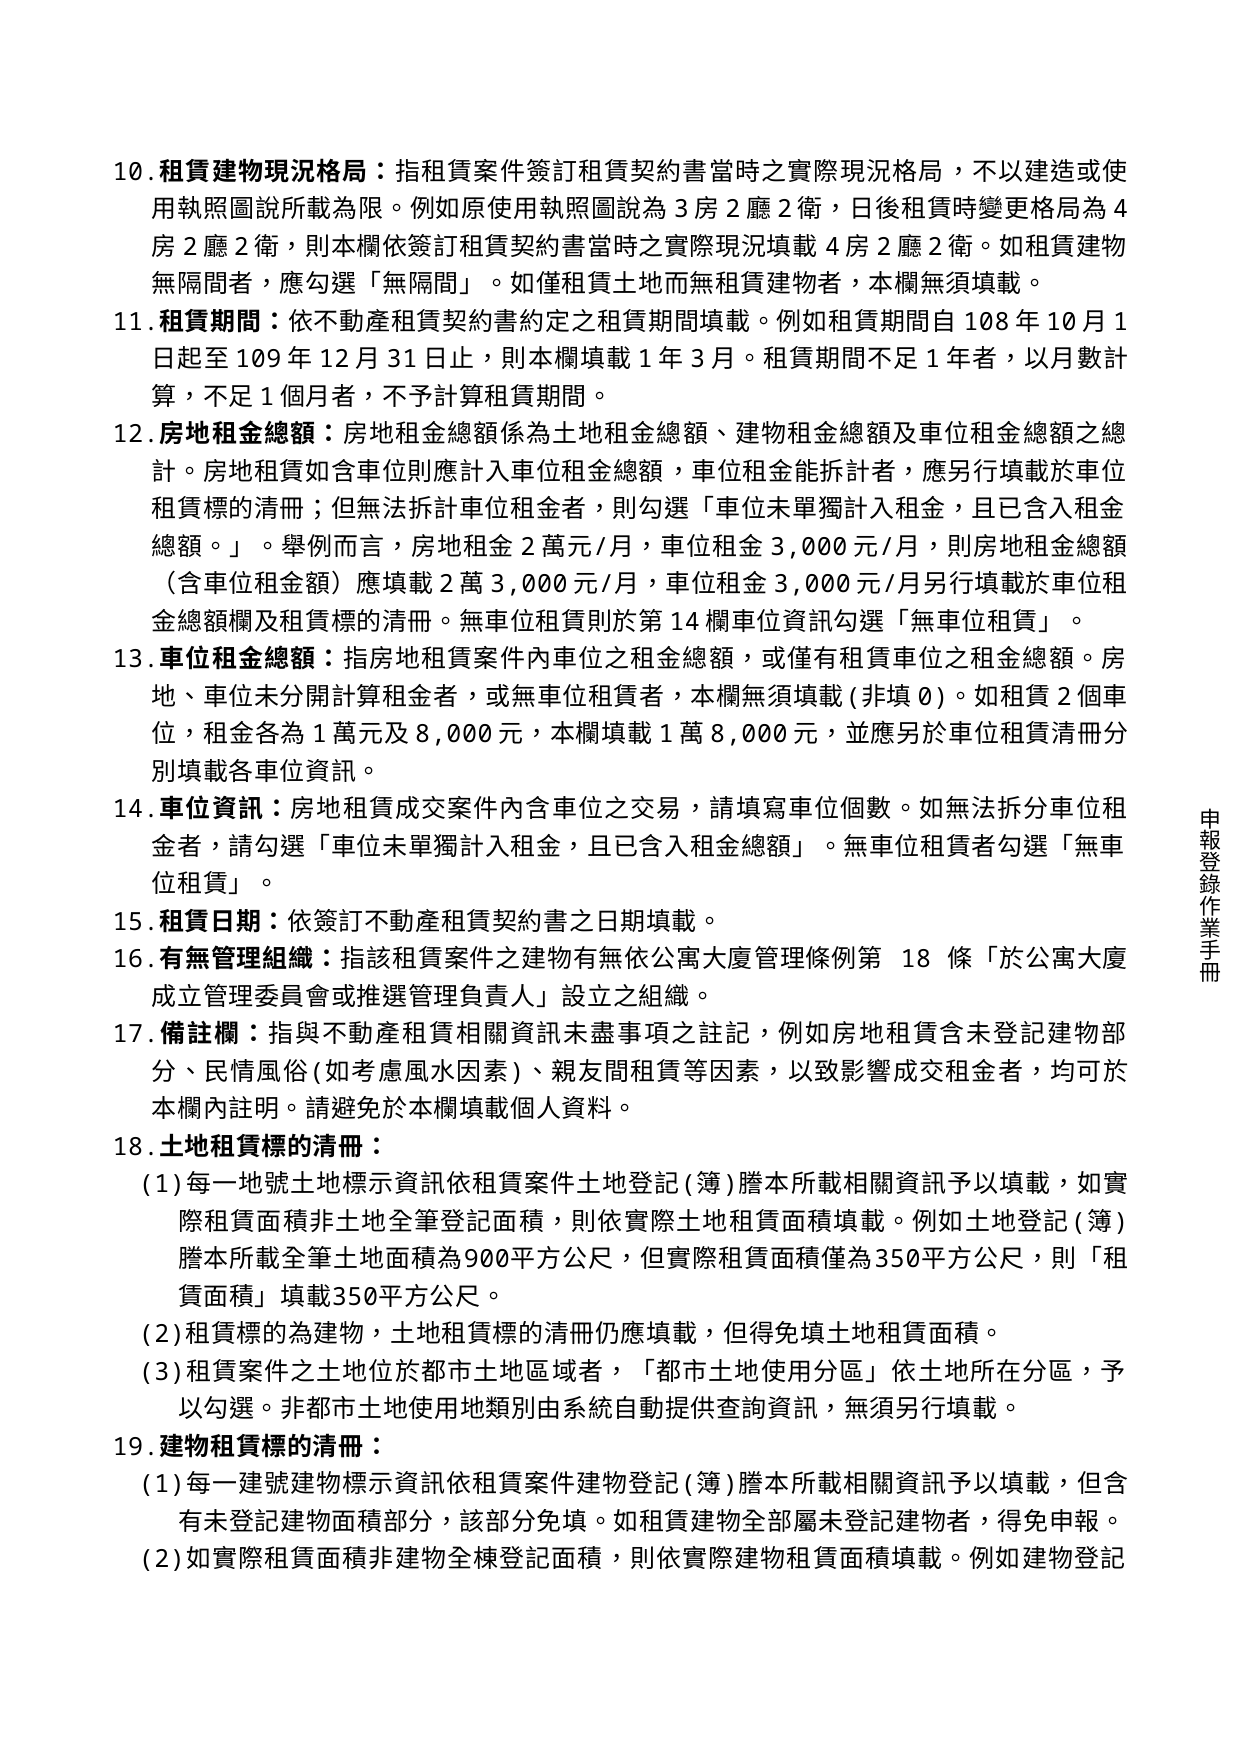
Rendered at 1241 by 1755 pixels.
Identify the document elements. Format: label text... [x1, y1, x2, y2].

text (1)每一建號建物標示資訊依租賃案件建物登記(簿)謄本所載相關資訊予以填載，但含有未登記建物面積部分，該部分免填。如租賃建物全部屬未登記建物者，得免申報。 [138, 1462, 1128, 1537]
text 12.房地租金總額：房地租金總額係為土地租金總額、建物租金總額及車位租金總額之總計。房地租賃如含車位則應計入車位租金總額，車位租金能拆計者，應另行填載於車位租賃標的清冊；但無法拆計車位租金者，則勾選「車位未單獨計入租金，且已含入租金總額。」。舉例而言，房地租金2萬元/月，車位租金3,000元/月，則房地租金總額（含車位租金額）應填載2萬3,000元/月，車位租金3,000元/月另行填載於車位租金總額欄及租賃標的清冊。無車位租賃則於第14欄車位資訊勾選「無車位租賃」。 [112, 412, 1128, 637]
text 13.車位租金總額：指房地租賃案件內車位之租金總額，或僅有租賃車位之租金總額。房地、車位未分開計算租金者，或無車位租賃者，本欄無須填載(非填0)。如租賃2個車位，租金各為1萬元及8,000元，本欄填載1萬8,000元，並應另於車位租賃清冊分別填載各車位資訊。 [112, 637, 1128, 787]
text 10.租賃建物現況格局：指租賃案件簽訂租賃契約書當時之實際現況格局，不以建造或使用執照圖說所載為限。例如原使用執照圖說為3房2廳2衛，日後租賃時變更格局為4房2廳2衛，則本欄依簽訂租賃契約書當時之實際現況填載4房2廳2衛。如租賃建物無隔間者，應勾選「無隔間」。如僅租賃土地而無租賃建物者，本欄無須填載。 [112, 150, 1128, 300]
text (2)如實際租賃面積非建物全棟登記面積，則依實際建物租賃面積填載。例如建物登記 [138, 1537, 1128, 1575]
text 18.土地租賃標的清冊： [112, 1125, 1128, 1162]
text (1)每一地號土地標示資訊依租賃案件土地登記(簿)謄本所載相關資訊予以填載，如實際租賃面積非土地全筆登記面積，則依實際土地租賃面積填載。例如土地登記(簿)謄本所載全筆土地面積為900平方公尺，但實際租賃面積僅為350平方公尺，則「租賃面積」填載350平方公尺。 [138, 1162, 1128, 1312]
text 17.備註欄：指與不動產租賃相關資訊未盡事項之註記，例如房地租賃含未登記建物部分、民情風俗(如考慮風水因素)、親友間租賃等因素，以致影響成交租金者，均可於本欄內註明。請避免於本欄填載個人資料。 [112, 1012, 1128, 1125]
text 11.租賃期間：依不動產租賃契約書約定之租賃期間填載。例如租賃期間自108年10月1日起至109年12月31日止，則本欄填載1年3月。租賃期間不足1年者，以月數計算，不足1個月者，不予計算租賃期間。 [112, 300, 1128, 412]
text 16.有無管理組織：指該租賃案件之建物有無依公寓大廈管理條例第 18 條「於公寓大廈成立管理委員會或推選管理負責人」設立之組織。 [112, 937, 1128, 1012]
text 14.車位資訊：房地租賃成交案件內含車位之交易，請填寫車位個數。如無法拆分車位租金者，請勾選「車位未單獨計入租金，且已含入租金總額」。無車位租賃者勾選「無車位租賃」。 [112, 787, 1128, 900]
text (3)租賃案件之土地位於都市土地區域者，「都市土地使用分區」依土地所在分區，予以勾選。非都市土地使用地類別由系統自動提供查詢資訊，無須另行填載。 [138, 1350, 1128, 1425]
text (2)租賃標的為建物，土地租賃標的清冊仍應填載，但得免填土地租賃面積。 [138, 1312, 1128, 1350]
text 15.租賃日期：依簽訂不動產租賃契約書之日期填載。 [112, 900, 1128, 937]
text 19.建物租賃標的清冊： [112, 1425, 1128, 1462]
